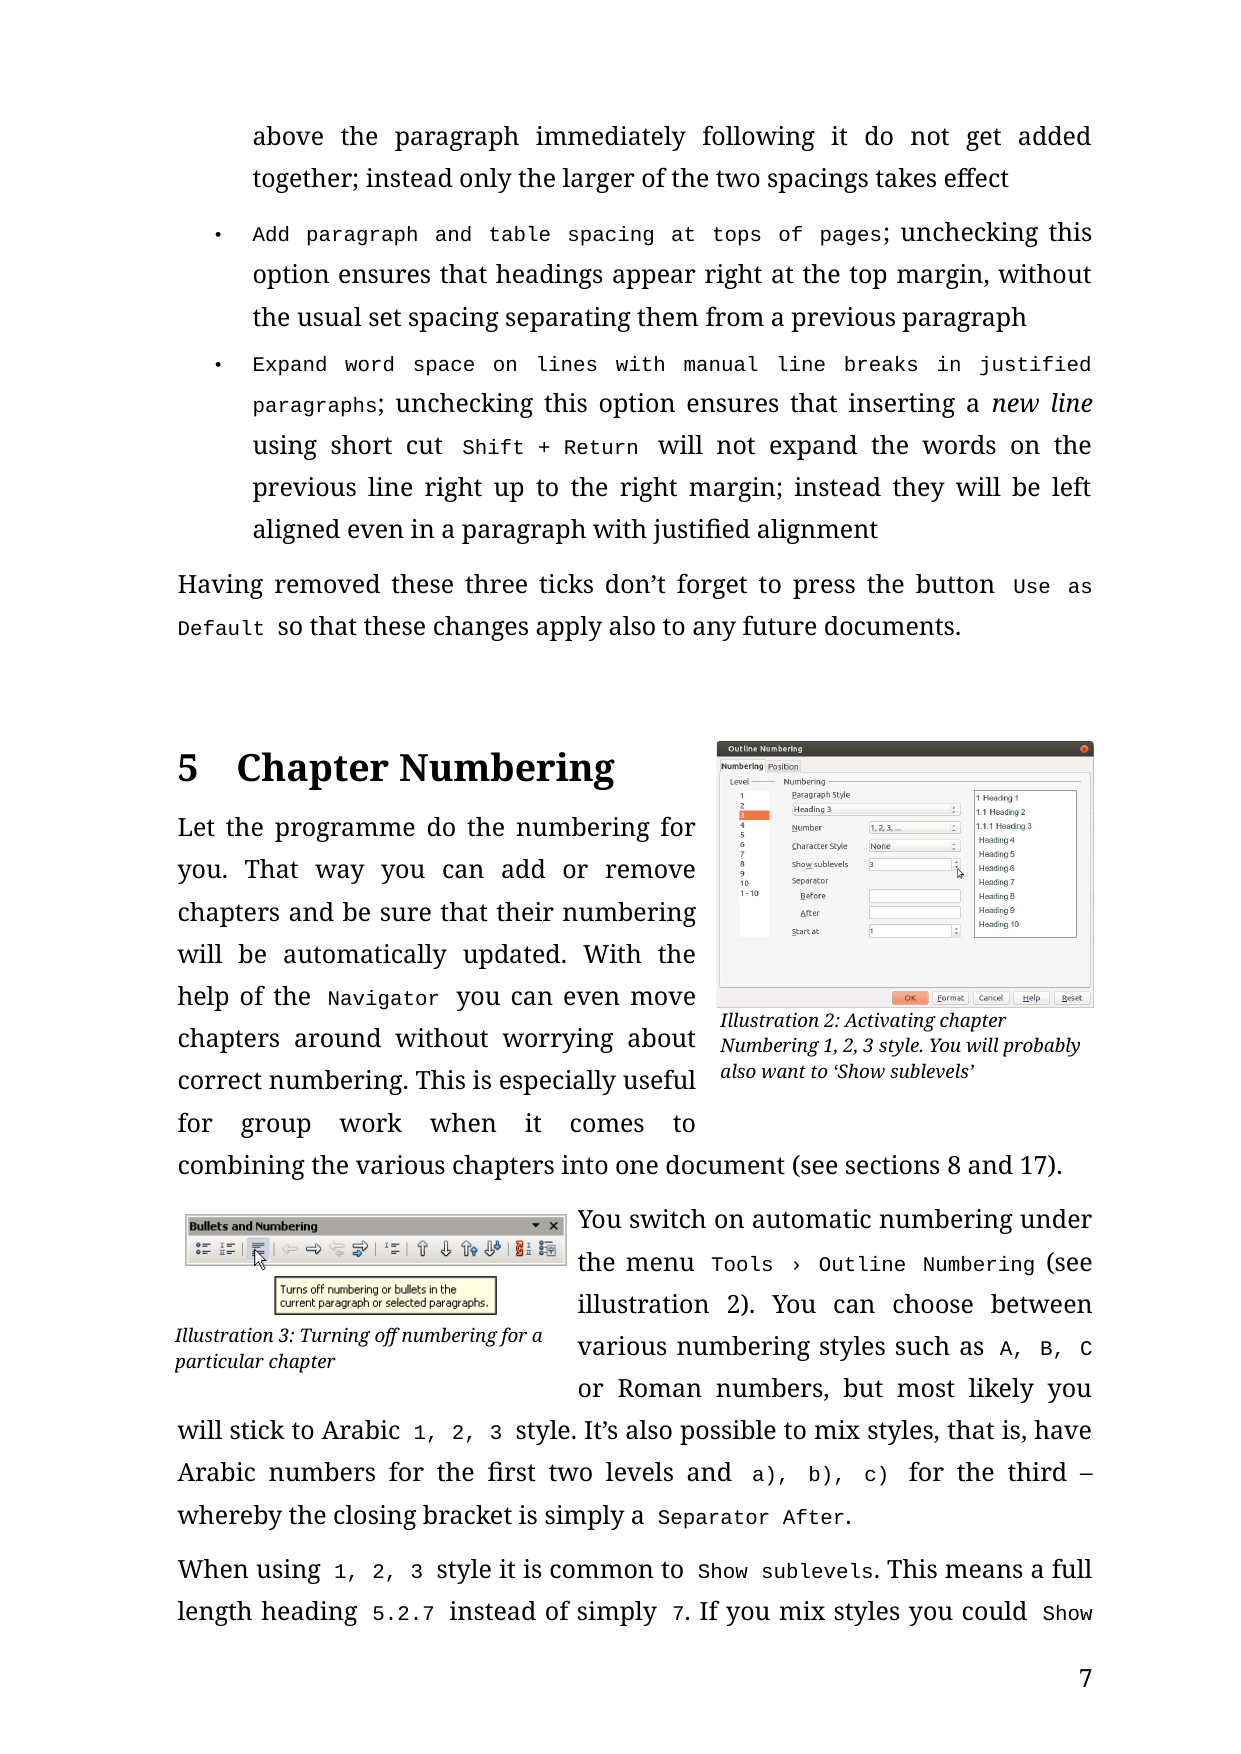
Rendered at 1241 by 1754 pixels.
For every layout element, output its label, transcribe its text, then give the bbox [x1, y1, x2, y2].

list Expand word space on lines with manual line breaks in justified paragraphs; unchecking this option ensures that inserting a new line using short cut Shift + Return will not expand the words on the previous line right up to the right margin; instead they will be left aligned even in a paragraph with justified alignment [215, 354, 1093, 546]
text You switch on automatic numbering under the menu Tools › Outline Numbering (see illustration 2). You can choose between various numbering styles such as A, B, C or Roman numbers, but most likely you will stick to Arabic 1, 2, 3 style. It’s also possible to mix styles, that is, have Arabic numbers for the first two levels and a), b), c) for the third – whereby the closing bracket is simply a Separator After. [177, 1202, 1093, 1531]
picture [716, 741, 1094, 1008]
picture [175, 1206, 578, 1323]
text Illustration 3: Turning off numbering for a particular chapter [175, 1323, 577, 1374]
subtitle Chapter Numbering [177, 741, 716, 792]
text When using 1, 2, 3 style it is common to Show sublevels. This means a full length heading 5.2.7 instead of simply 7. If you mix styles you could Show [177, 1552, 1093, 1628]
text Illustration 2: Activating chapter Numbering 1, 2, 3 style. You will probably also want to ‘Show sublevels’ [720, 1008, 1090, 1084]
list above the paragraph immediately following it do not get added together; instead only the larger of the two spacings takes effect [215, 118, 1093, 194]
text Having removed these three ticks don’t forget to press the button Use as Default so that these changes apply also to any future documents. [177, 567, 1093, 643]
list Add paragraph and table spacing at tops of pages; unchecking this option ensures that headings appear right at the top margin, without the usual set spacing separating them from a previous paragraph [215, 215, 1093, 333]
text Let the programme do the numbering for you. That way you can add or remove chapters and be sure that their numbering will be automatically updated. With the help of the Navigator you can even move chapters around without worrying about correct numbering. This is especially useful for group work when it comes to combining the various chapters into one document (see sections 8 and 17). [177, 810, 1093, 1181]
